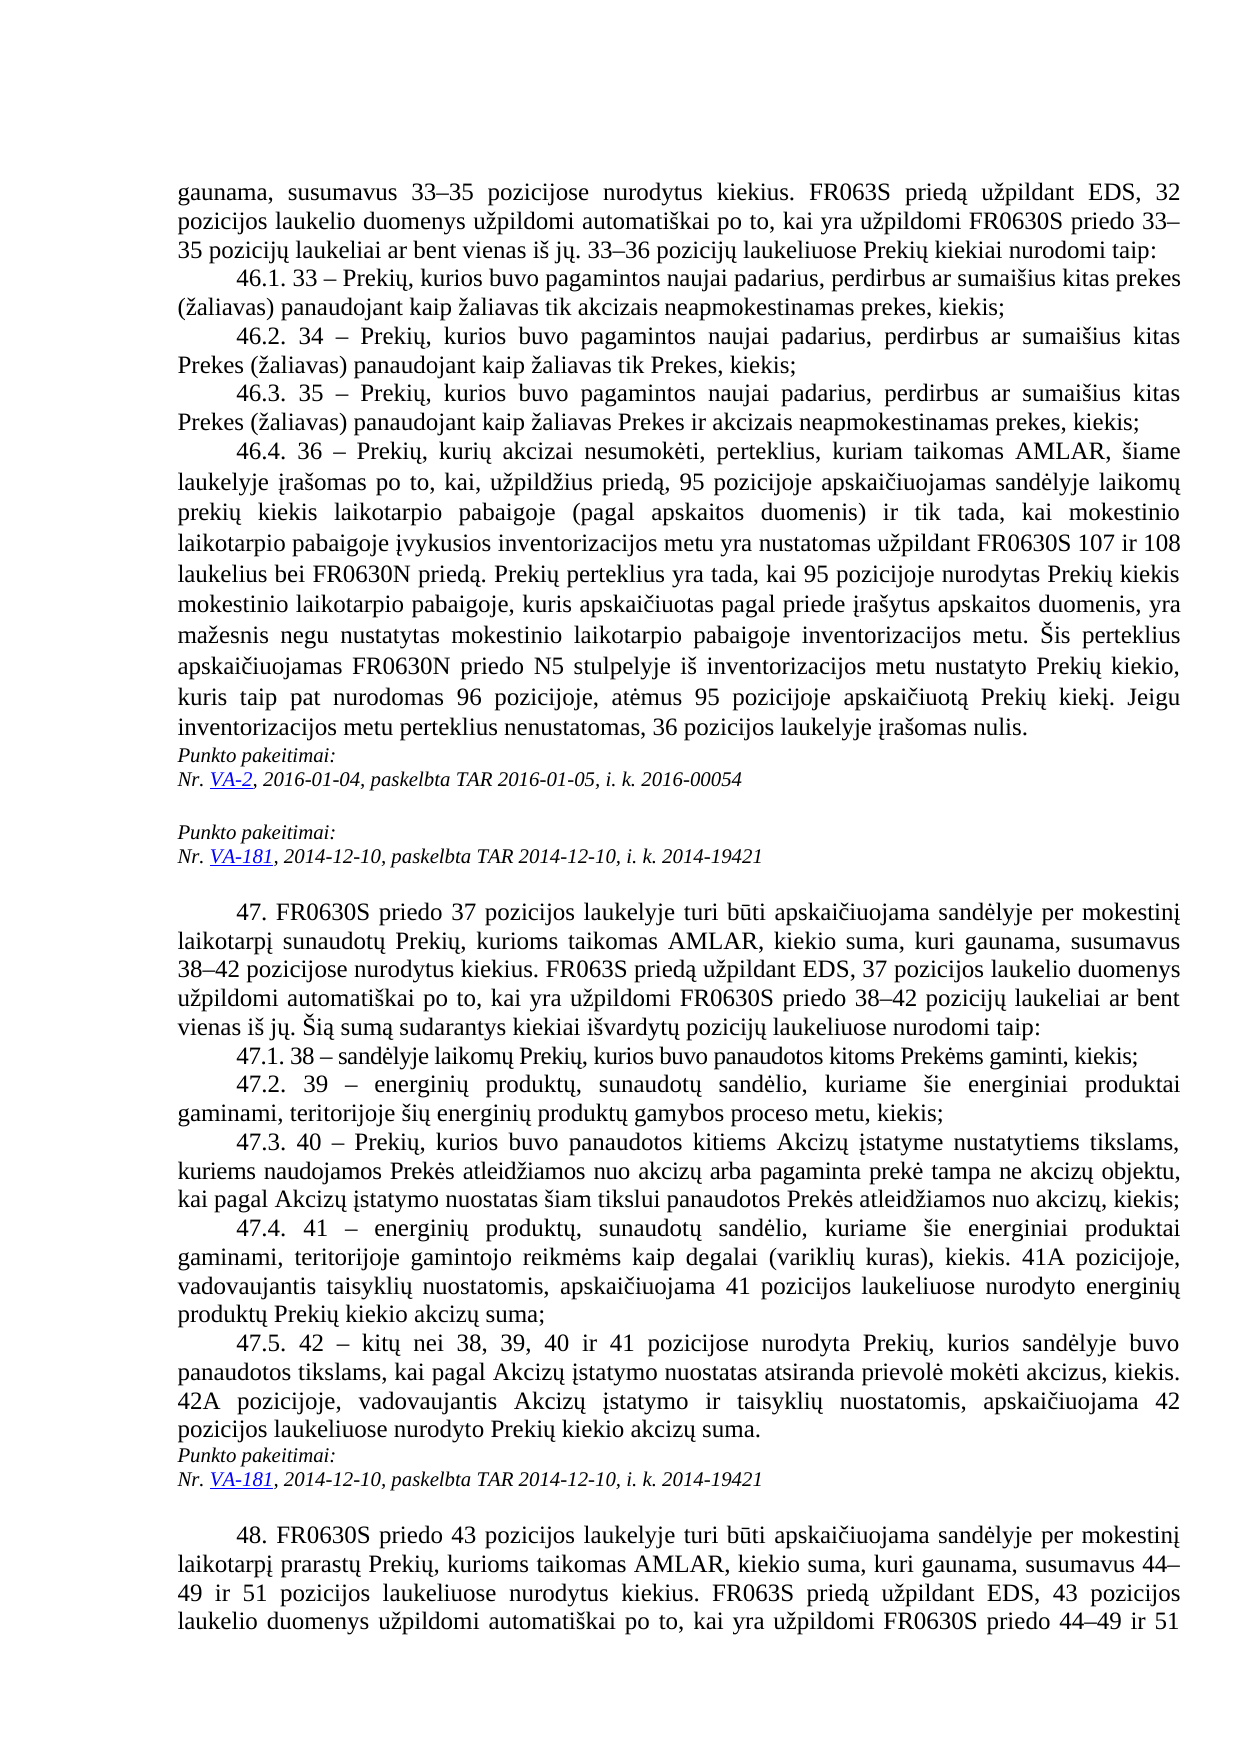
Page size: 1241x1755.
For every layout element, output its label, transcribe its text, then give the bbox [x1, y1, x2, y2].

text gaunama, susumavus 33–35 pozicijose nurodytus kiekius. FR063S priedą užpildant EDS, 32 pozicijos laukelio duomenys užpildomi automatiškai po to, kai yra užpildomi FR0630S priedo 33–35 pozicijų laukeliai ar bent vienas iš jų. 33–36 pozicijų laukeliuose Prekių kiekiai nurodomi taip: [177, 177, 1181, 263]
text 48. FR0630S priedo 43 pozicijos laukelyje turi būti apskaičiuojama sandėlyje per mokestinį laikotarpį prarastų Prekių, kurioms taikomas AMLAR, kiekio suma, kuri gaunama, susumavus 44–49 ir 51 pozicijos laukeliuose nurodytus kiekius. FR063S priedą užpildant EDS, 43 pozicijos laukelio duomenys užpildomi automatiškai po to, kai yra užpildomi FR0630S priedo 44–49 ir 51 [177, 1520, 1181, 1635]
text 47.2. 39 – energinių produktų, sunaudotų sandėlio, kuriame šie energiniai produktai gaminami, teritorijoje šių energinių produktų gamybos proceso metu, kiekis; [177, 1069, 1181, 1127]
text 46.1. 33 – Prekių, kurios buvo pagamintos naujai padarius, perdirbus ar sumaišius kitas prekes (žaliavas) panaudojant kaip žaliavas tik akcizais neapmokestinamas prekes, kiekis; [177, 263, 1181, 321]
text 46.2. 34 – Prekių, kurios buvo pagamintos naujai padarius, perdirbus ar sumaišius kitas Prekes (žaliavas) panaudojant kaip žaliavas tik Prekes, kiekis; [177, 321, 1181, 378]
text 46.4. 36 – Prekių, kurių akcizai nesumokėti, perteklius, kuriam taikomas AMLAR, šiame laukelyje įrašomas po to, kai, užpildžius priedą, 95 pozicijoje apskaičiuojamas sandėlyje laikomų prekių kiekis laikotarpio pabaigoje (pagal apskaitos duomenis) ir tik tada, kai mokestinio laikotarpio pabaigoje įvykusios inventorizacijos metu yra nustatomas užpildant FR0630S 107 ir 108 laukelius bei FR0630N priedą. Prekių perteklius yra tada, kai 95 pozicijoje nurodytas Prekių kiekis mokestinio laikotarpio pabaigoje, kuris apskaičiuotas pagal priede įrašytus apskaitos duomenis, yra mažesnis negu nustatytas mokestinio laikotarpio pabaigoje inventorizacijos metu. Šis perteklius apskaičiuojamas FR0630N priedo N5 stulpelyje iš inventorizacijos metu nustatyto Prekių kiekio, kuris taip pat nurodomas 96 pozicijoje, atėmus 95 pozicijoje apskaičiuotą Prekių kiekį. Jeigu inventorizacijos metu perteklius nenustatomas, 36 pozicijos laukelyje įrašomas nulis. [177, 436, 1181, 741]
text 47.1. 38 – sandėlyje laikomų Prekių, kurios buvo panaudotos kitoms Prekėms gaminti, kiekis; [177, 1041, 1181, 1069]
text 47.4. 41 – energinių produktų, sunaudotų sandėlio, kuriame šie energiniai produktai gaminami, teritorijoje gamintojo reikmėms kaip degalai (variklių kuras), kiekis. 41A pozicijoje, vadovaujantis taisyklių nuostatomis, apskaičiuojama 41 pozicijos laukeliuose nurodyto energinių produktų Prekių kiekio akcizų suma; [177, 1213, 1181, 1328]
text 46.3. 35 – Prekių, kurios buvo pagamintos naujai padarius, perdirbus ar sumaišius kitas Prekes (žaliavas) panaudojant kaip žaliavas Prekes ir akcizais neapmokestinamas prekes, kiekis; [177, 378, 1181, 436]
text 47.5. 42 – kitų nei 38, 39, 40 ir 41 pozicijose nurodyta Prekių, kurios sandėlyje buvo panaudotos tikslams, kai pagal Akcizų įstatymo nuostatas atsiranda prievolė mokėti akcizus, kiekis. 42A pozicijoje, vadovaujantis Akcizų įstatymo ir taisyklių nuostatomis, apskaičiuojama 42 pozicijos laukeliuose nurodyto Prekių kiekio akcizų suma. [177, 1328, 1181, 1443]
text Nr. VA-2, 2016-01-04, paskelbta TAR 2016-01-05, i. k. 2016-00054 [177, 767, 1181, 791]
text Punkto pakeitimai: [177, 1443, 1181, 1467]
text 47.3. 40 – Prekių, kurios buvo panaudotos kitiems Akcizų įstatyme nustatytiems tikslams, kuriems naudojamos Prekės atleidžiamos nuo akcizų arba pagaminta prekė tampa ne akcizų objektu, kai pagal Akcizų įstatymo nuostatas šiam tikslui panaudotos Prekės atleidžiamos nuo akcizų, kiekis; [177, 1127, 1181, 1213]
text Nr. VA-181, 2014-12-10, paskelbta TAR 2014-12-10, i. k. 2014-19421 [177, 844, 1181, 868]
text Punkto pakeitimai: [177, 820, 1181, 844]
text Nr. VA-181, 2014-12-10, paskelbta TAR 2014-12-10, i. k. 2014-19421 [177, 1467, 1181, 1491]
text 47. FR0630S priedo 37 pozicijos laukelyje turi būti apskaičiuojama sandėlyje per mokestinį laikotarpį sunaudotų Prekių, kurioms taikomas AMLAR, kiekio suma, kuri gaunama, susumavus 38–42 pozicijose nurodytus kiekius. FR063S priedą užpildant EDS, 37 pozicijos laukelio duomenys užpildomi automatiškai po to, kai yra užpildomi FR0630S priedo 38–42 pozicijų laukeliai ar bent vienas iš jų. Šią sumą sudarantys kiekiai išvardytų pozicijų laukeliuose nurodomi taip: [177, 897, 1181, 1041]
text Punkto pakeitimai: [177, 743, 1181, 767]
